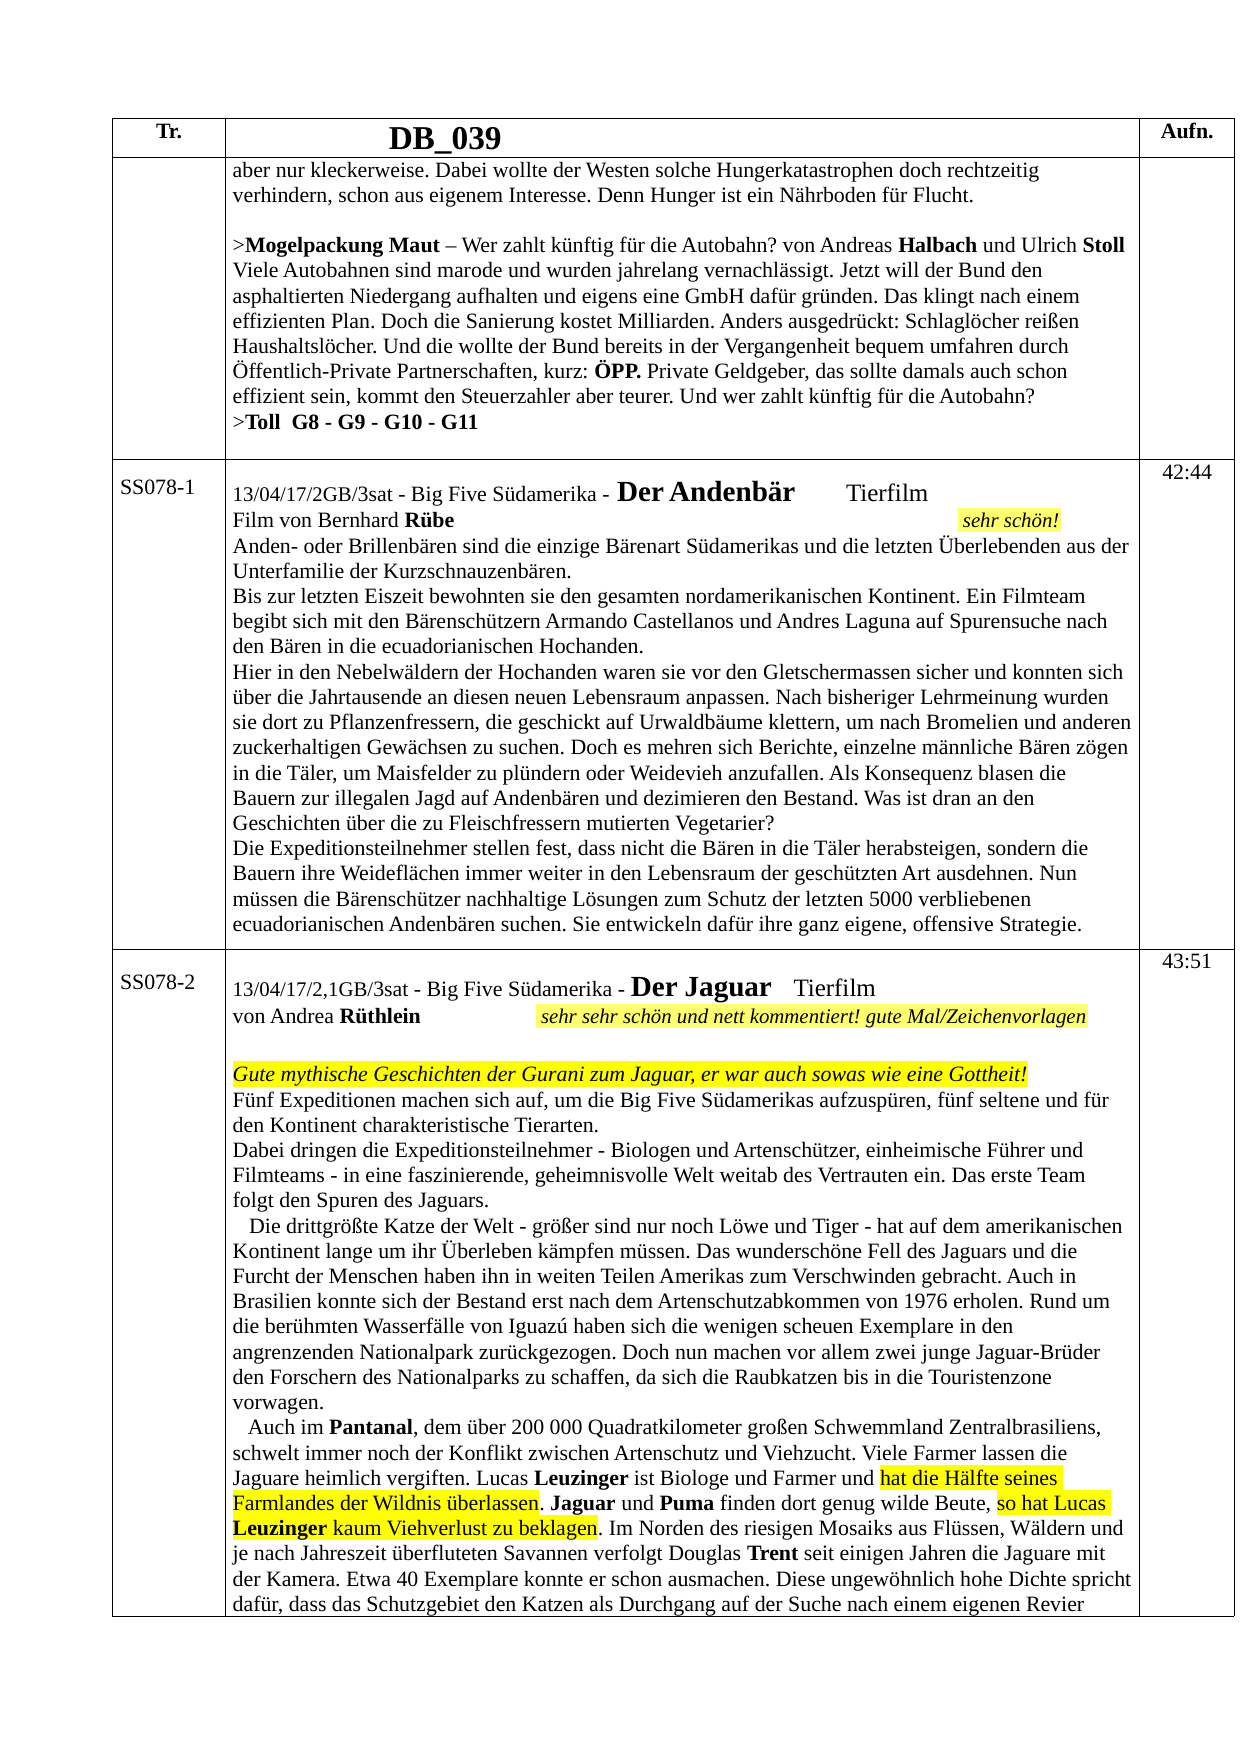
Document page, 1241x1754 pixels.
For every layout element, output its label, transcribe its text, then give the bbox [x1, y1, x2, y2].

table_header Aufn. [1140, 119, 1234, 157]
table_cell [113, 158, 225, 459]
table_cell SS078-1 [113, 460, 225, 948]
table_header Tr. [113, 119, 225, 157]
table_cell aber nur kleckerweise. Dabei wollte der Westen solche Hungerkatastrophen doch rechtzeitig verhindern, schon aus eigenem Interesse. Denn Hunger ist ein Nährboden für Flucht. >Mogelpackung Maut – Wer zahlt künftig für die Autobahn? von Andreas Halbach und Ulrich Stoll Viele Autobahnen sind marode und wurden jahrelang vernachlässigt. Jetzt will der Bund den asphaltierten Niedergang aufhalten und eigens eine GmbH dafür gründen. Das klingt nach einem effizienten Plan. Doch die Sanierung kostet Milliarden. Anders ausgedrückt: Schlaglöcher reißen Haushaltslöcher. Und die wollte der Bund bereits in der Vergangenheit bequem umfahren durch Öffentlich-Private Partnerschaften, kurz: ÖPP. Private Geldgeber, das sollte damals auch schon effizient sein, kommt den Steuerzahler aber teurer. Und wer zahlt künftig für die Autobahn? >Toll G8 - G9 - G10 - G11 [226, 158, 1139, 459]
table_cell 13/04/17/2,1GB/3sat - Big Five Südamerika - Der Jaguar Tierfilm von Andrea Rüthlein sehr sehr schön und nett kommentiert! gute Mal/Zeichenvorlagen Gute mythische Geschichten der Gurani zum Jaguar, er war auch sowas wie eine Gottheit! Fünf Expeditionen machen sich auf, um die Big Five Südamerikas aufzuspüren, fünf seltene und für den Kontinent charakteristische Tierarten. Dabei dringen die Expeditionsteilnehmer - Biologen und Artenschützer, einheimische Führer und Filmteams - in eine faszinierende, geheimnisvolle Welt weitab des Vertrauten ein. Das erste Team folgt den Spuren des Jaguars. Die drittgrößte Katze der Welt - größer sind nur noch Löwe und Tiger - hat auf dem amerikanischen Kontinent lange um ihr Überleben kämpfen müssen. Das wunderschöne Fell des Jaguars und die Furcht der Menschen haben ihn in weiten Teilen Amerikas zum Verschwinden gebracht. Auch in Brasilien konnte sich der Bestand erst nach dem Artenschutzabkommen von 1976 erholen. Rund um die berühmten Wasserfälle von Iguazú haben sich die wenigen scheuen Exemplare in den angrenzenden Nationalpark zurückgezogen. Doch nun machen vor allem zwei junge Jaguar-Brüder den Forschern des Nationalparks zu schaffen, da sich die Raubkatzen bis in die Touristenzone vorwagen. Auch im Pantanal, dem über 200 000 Quadratkilometer großen Schwemmland Zentralbrasiliens, schwelt immer noch der Konflikt zwischen Artenschutz und Viehzucht. Viele Farmer lassen die Jaguare heimlich vergiften. Lucas Leuzinger ist Biologe und Farmer und hat die Hälfte seines Farmlandes der Wildnis überlassen. Jaguar und Puma finden dort genug wilde Beute, so hat Lucas Leuzinger kaum Viehverlust zu beklagen. Im Norden des riesigen Mosaiks aus Flüssen, Wäldern und je nach Jahreszeit überfluteten Savannen verfolgt Douglas Trent seit einigen Jahren die Jaguare mit der Kamera. Etwa 40 Exemplare konnte er schon ausmachen. Diese ungewöhnlich hohe Dichte spricht dafür, dass das Schutzgebiet den Katzen als Durchgang auf der Suche nach einem eigenen Revier [226, 950, 1139, 1616]
table_cell SS078-2 [113, 950, 225, 1616]
table_cell 13/04/17/2GB/3sat - Big Five Südamerika - Der Andenbär Tierfilm Film von Bernhard Rübe sehr schön! Anden- oder Brillenbären sind die einzige Bärenart Südamerikas und die letzten Überlebenden aus der Unterfamilie der Kurzschnauzenbären. Bis zur letzten Eiszeit bewohnten sie den gesamten nordamerikanischen Kontinent. Ein Filmteam begibt sich mit den Bärenschützern Armando Castellanos und Andres Laguna auf Spurensuche nach den Bären in die ecuadorianischen Hochanden. Hier in den Nebelwäldern der Hochanden waren sie vor den Gletschermassen sicher und konnten sich über die Jahrtausende an diesen neuen Lebensraum anpassen. Nach bisheriger Lehrmeinung wurden sie dort zu Pflanzenfressern, die geschickt auf Urwaldbäume klettern, um nach Bromelien und anderen zuckerhaltigen Gewächsen zu suchen. Doch es mehren sich Berichte, einzelne männliche Bären zögen in die Täler, um Maisfelder zu plündern oder Weidevieh anzufallen. Als Konsequenz blasen die Bauern zur illegalen Jagd auf Andenbären und dezimieren den Bestand. Was ist dran an den Geschichten über die zu Fleischfressern mutierten Vegetarier? Die Expeditionsteilnehmer stellen fest, dass nicht die Bären in die Täler herabsteigen, sondern die Bauern ihre Weideflächen immer weiter in den Lebensraum der geschützten Art ausdehnen. Nun müssen die Bärenschützer nachhaltige Lösungen zum Schutz der letzten 5000 verbliebenen ecuadorianischen Andenbären suchen. Sie entwickeln dafür ihre ganz eigene, offensive Strategie. [226, 460, 1139, 948]
table_header DB_039 [226, 119, 1139, 157]
table_cell 42:44 [1140, 460, 1234, 948]
table_cell 43:51 [1140, 950, 1234, 1616]
table_cell [1140, 158, 1234, 459]
